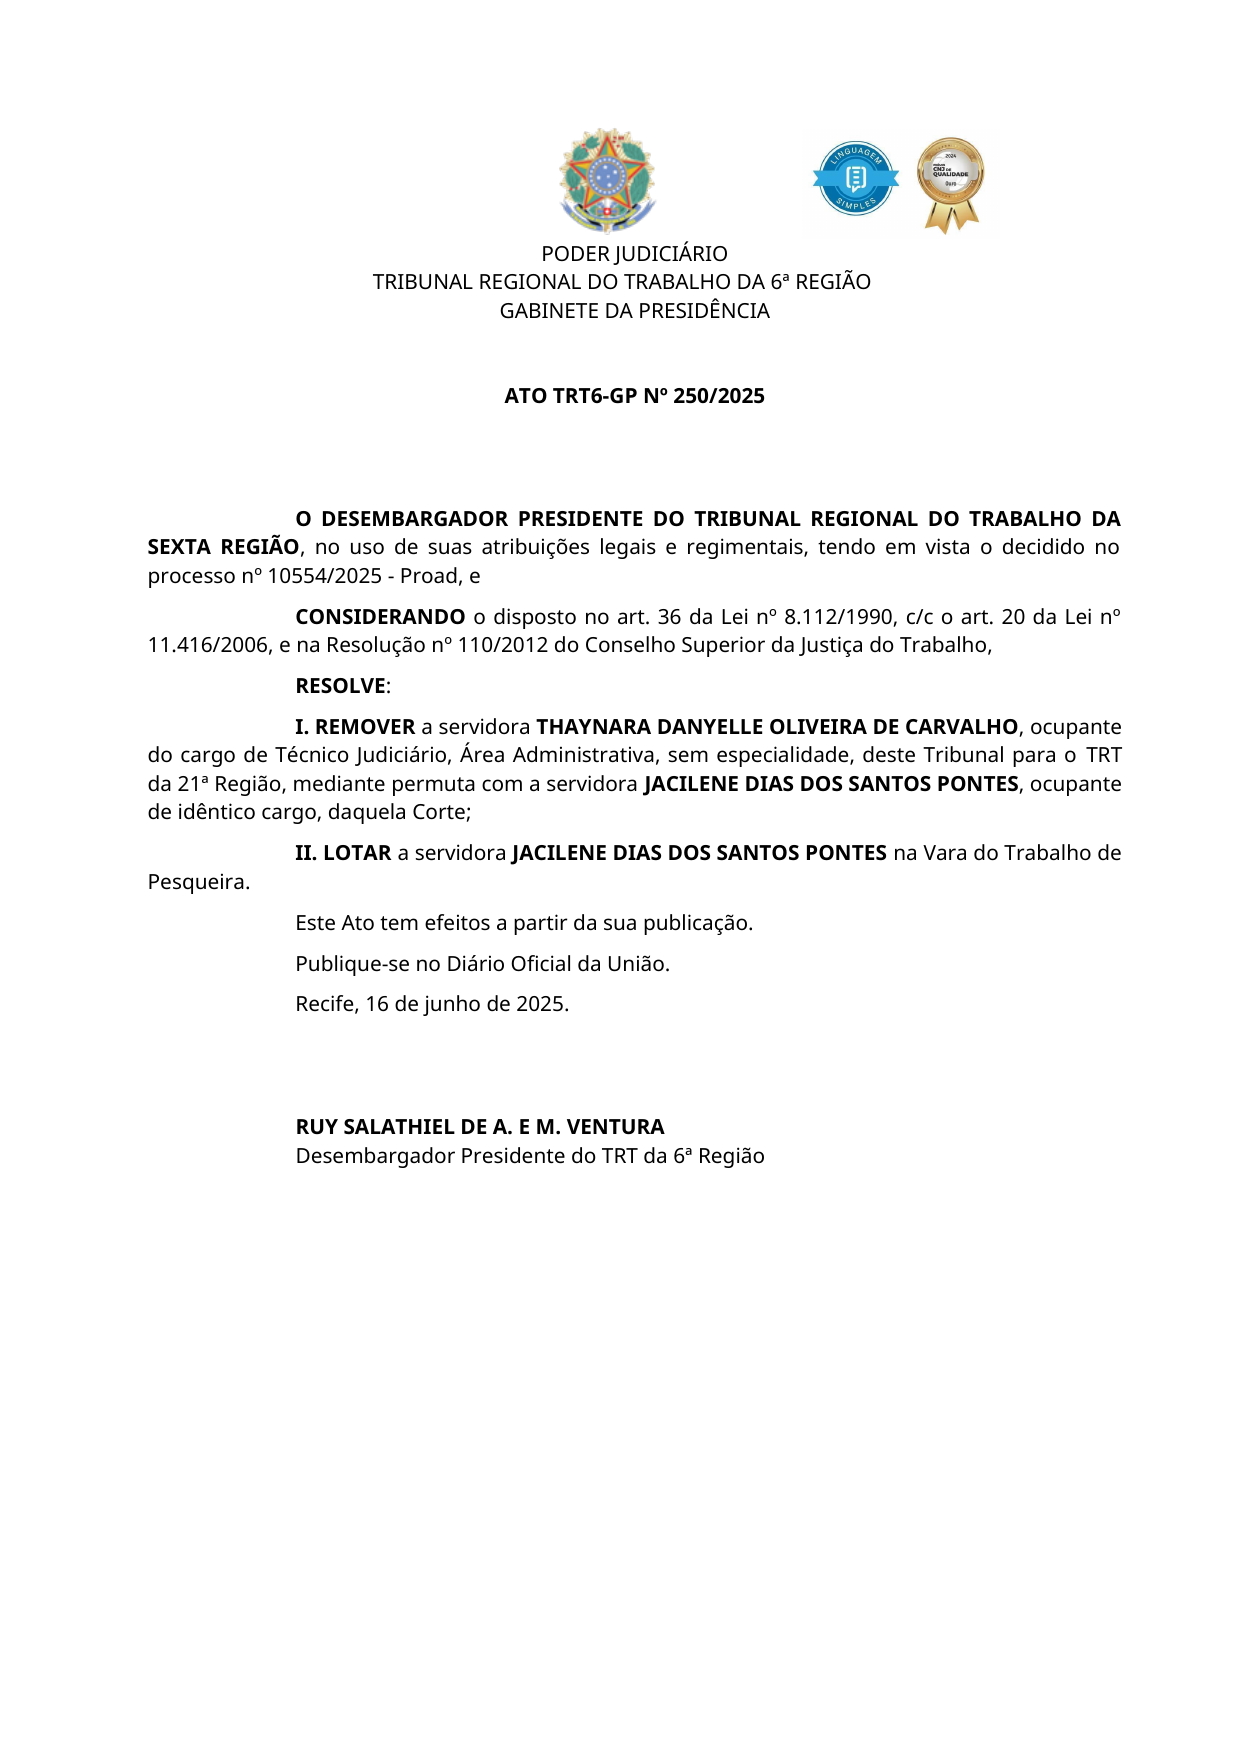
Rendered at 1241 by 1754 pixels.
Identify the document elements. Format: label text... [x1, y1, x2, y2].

text Recife, 16 de junho de 2025. [147, 989, 1122, 1018]
text Este Ato tem efeitos a partir da sua publicação. [147, 908, 1122, 936]
text Publique-se no Diário Oficial da União. [147, 949, 1122, 977]
text GABINETE DA PRESIDÊNCIA [147, 296, 1122, 324]
text II. LOTAR a servidora JACILENE DIAS DOS SANTOS PONTES na Vara do Trabalho de Pesqueira. [147, 838, 1122, 895]
picture [802, 129, 1000, 239]
text RESOLVE: [147, 671, 1122, 699]
text RUY SALATHIEL DE A. E M. VENTURA [148, 1112, 1122, 1141]
text ATO TRT6-GP Nº 250/2025 [147, 381, 1122, 409]
text I. REMOVER a servidora THAYNARA DANYELLE OLIVEIRA DE CARVALHO, ocupante do cargo de Técnico Judiciário, Área Administrativa, sem especialidade, deste Tribunal para o TRT da 21ª Região, mediante permuta com a servidora JACILENE DIAS DOS SANTOS PONTES, ocupante de idêntico cargo, daquela Corte; [147, 712, 1122, 826]
picture [551, 123, 662, 239]
text TRIBUNAL REGIONAL DO TRABALHO DA 6ª REGIÃO [373, 267, 1122, 296]
text CONSIDERANDO o disposto no art. 36 da Lei nº 8.112/1990, c/c o art. 20 da Lei nº 11.416/2006, e na Resolução nº 110/2012 do Conselho Superior da Justiça do Trabalho, [147, 602, 1122, 659]
text O DESEMBARGADOR PRESIDENTE DO TRIBUNAL REGIONAL DO TRABALHO DA SEXTA REGIÃO, no uso de suas atribuições legais e regimentais, tendo em vista o decidido no processo nº 10554/2025 - Proad, e [147, 504, 1122, 589]
text Desembargador Presidente do TRT da 6ª Região [148, 1141, 1122, 1169]
text PODER JUDICIÁRIO [147, 239, 1122, 267]
